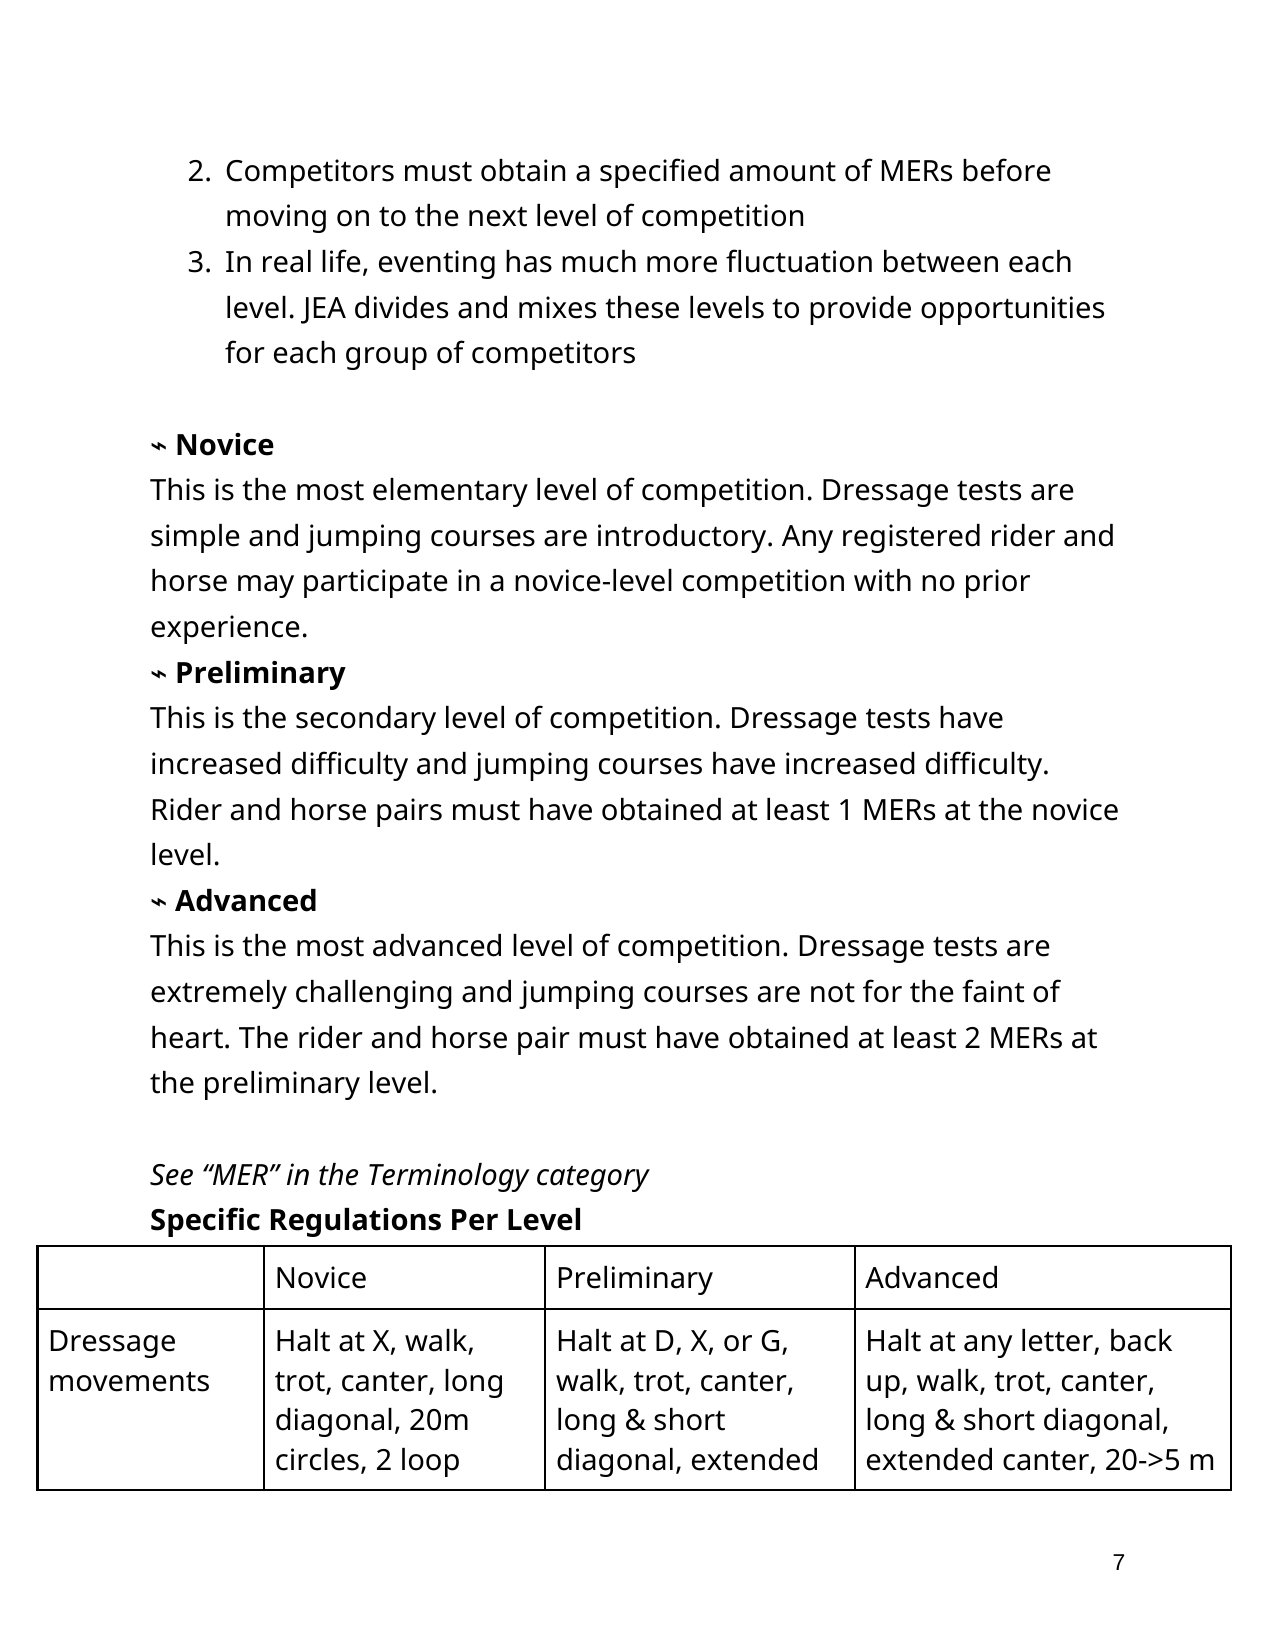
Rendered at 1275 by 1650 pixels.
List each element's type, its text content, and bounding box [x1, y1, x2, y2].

table_cell Halt at any letter, back up, walk, trot, canter, long & short diagonal, extended canter, 20->5 m [856, 1310, 1230, 1489]
list Competitors must obtain a specified amount of MERs before moving on to the next level of competition [187, 150, 1125, 235]
text See “MER” in the Terminology category [150, 1154, 1125, 1193]
text This is the most elementary level of competition. Dressage tests are simple and jumping courses are introductory. Any registered rider and horse may participate in a novice-level competition with no prior experience. [150, 469, 1125, 646]
text Specific Regulations Per Level [150, 1199, 1125, 1239]
table_header Preliminary [546, 1247, 854, 1308]
table_header [39, 1247, 263, 1308]
table_header Advanced [856, 1247, 1230, 1308]
text ⌁ Novice [150, 424, 1125, 463]
list In real life, eventing has much more fluctuation between each level. JEA divides and mixes these levels to provide opportunities for each group of competitors [187, 241, 1125, 372]
text This is the most advanced level of competition. Dressage tests are extremely challenging and jumping courses are not for the faint of heart. The rider and horse pair must have obtained at least 2 MERs at the preliminary level. [150, 926, 1125, 1102]
text ⌁ Advanced [150, 880, 1125, 920]
text This is the secondary level of competition. Dressage tests have increased difficulty and jumping courses have increased difficulty. Rider and horse pairs must have obtained at least 1 MERs at the novice level. [150, 697, 1125, 874]
table_cell Dressage movements [39, 1310, 263, 1489]
table_cell Halt at X, walk, trot, canter, long diagonal, 20m circles, 2 loop [265, 1310, 544, 1489]
text ⌁ Preliminary [150, 652, 1125, 692]
table_header Novice [265, 1247, 544, 1308]
table_cell Halt at D, X, or G, walk, trot, canter, long & short diagonal, extended [546, 1310, 854, 1489]
